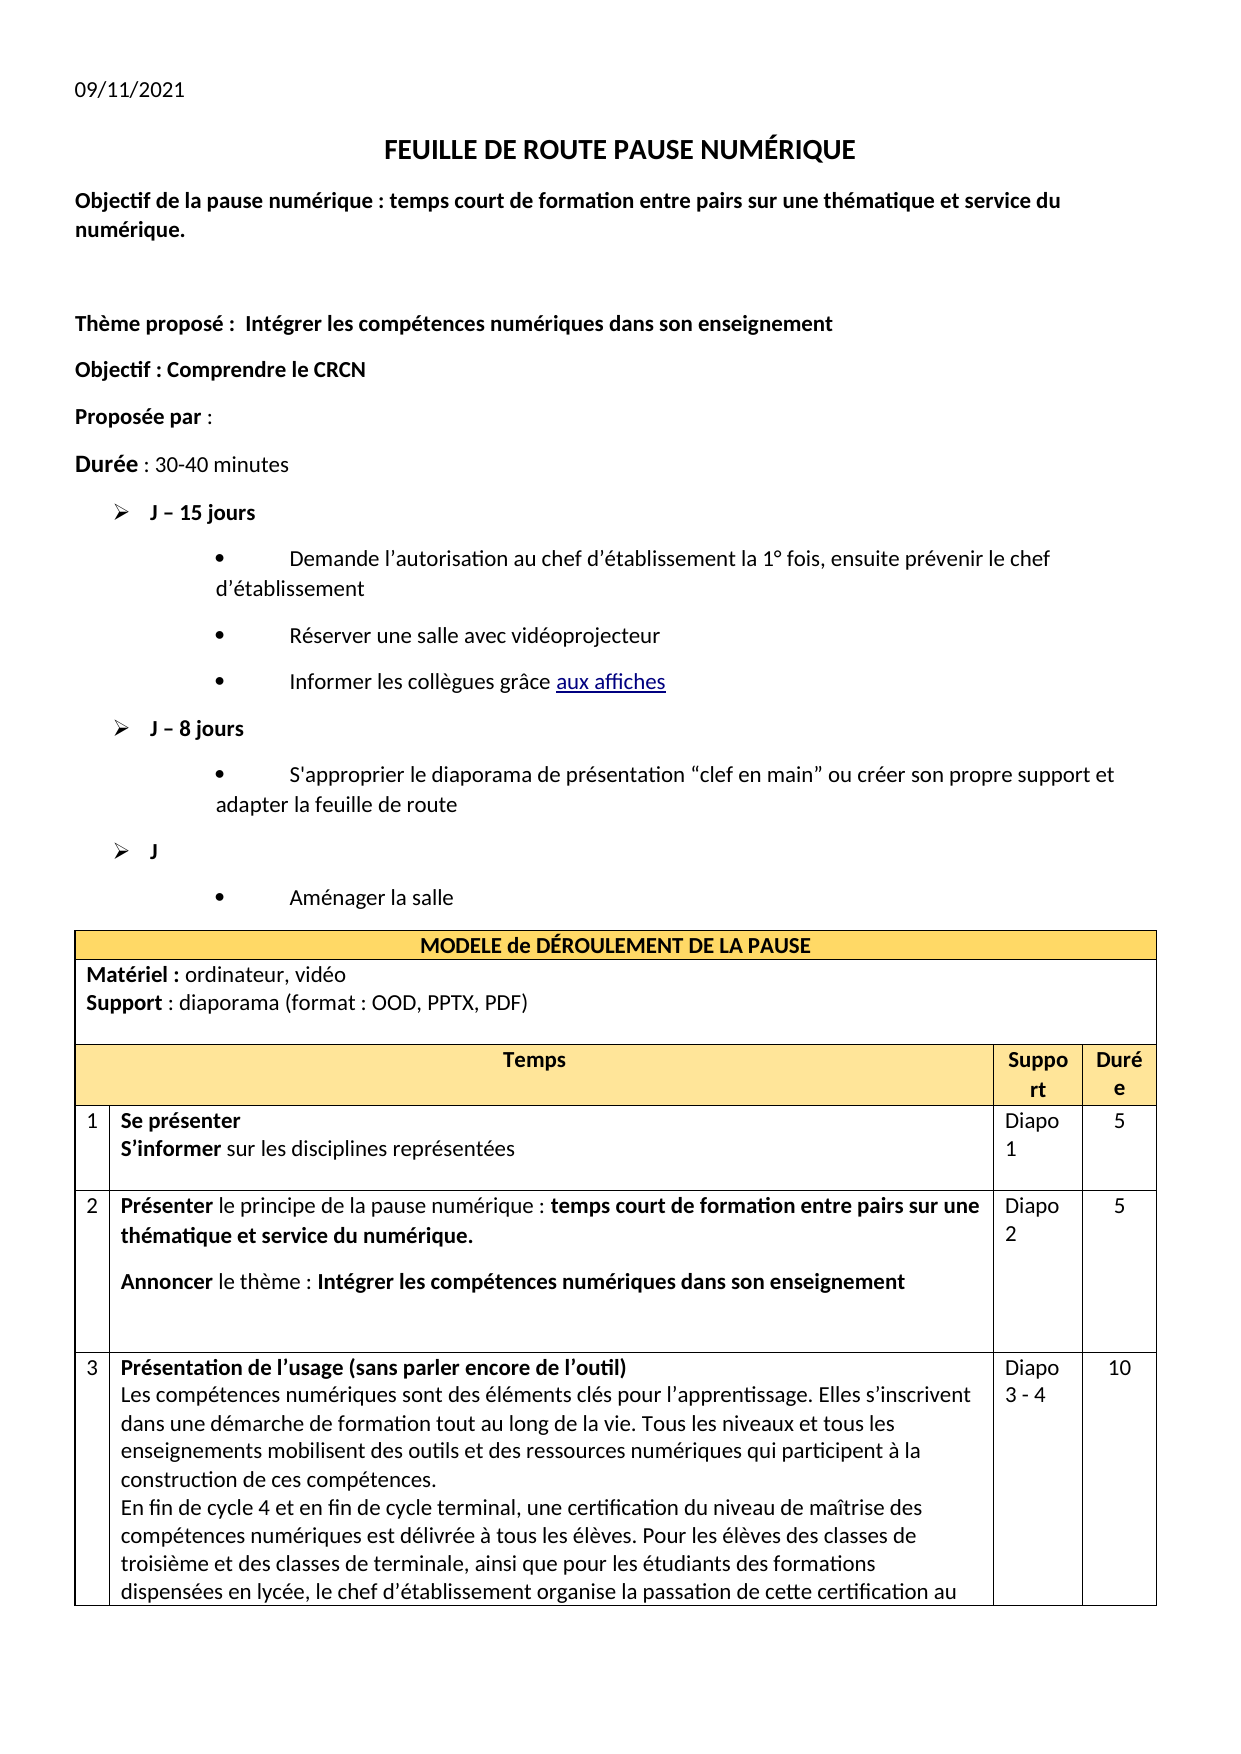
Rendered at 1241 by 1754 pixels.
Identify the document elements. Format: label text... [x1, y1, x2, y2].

text Objectif : Comprendre le CRCN [75, 355, 1165, 383]
table_cell 5 [1083, 1191, 1156, 1352]
text Proposée par : [75, 402, 1165, 430]
table_cell 5 [1083, 1106, 1156, 1190]
table_cell Support [994, 1045, 1082, 1105]
table_cell Diapo 2 [994, 1191, 1082, 1352]
table_cell Diapo 1 [994, 1106, 1082, 1190]
list J [112, 837, 1165, 865]
table_cell Durée [1083, 1045, 1156, 1105]
table_header MODELE de DÉROULEMENT DE LA PAUSE [76, 931, 1156, 959]
table_cell Présenter le principe de la pause numérique : temps court de formation entre pairs sur une thématique et service du numérique. Annoncer le thème : Intégrer les compétences numériques dans son enseignement [110, 1191, 993, 1352]
list Aménager la salle [216, 883, 1165, 911]
list Réserver une salle avec vidéoprojecteur [216, 621, 1165, 649]
table_cell Se présenter S’informer sur les disciplines représentées [110, 1106, 993, 1190]
table_cell Présentation de l’usage (sans parler encore de l’outil) Les compétences numériques sont des éléments clés pour l’apprentissage. Elles s’inscrivent dans une démarche de formation tout au long de la vie. Tous les niveaux et tous les enseignements mobilisent des outils et des ressources numériques qui participent à la construction de ces compétences. En fin de cycle 4 et en fin de cycle terminal, une certification du niveau de maîtrise des compétences numériques est délivrée à tous les élèves. Pour les élèves des classes de troisième et des classes de terminale, ainsi que pour les étudiants des formations dispensées en lycée, le chef d’établissement organise la passation de cette certification au [110, 1353, 993, 1605]
list Demande l’autorisation au chef d’établissement la 1° fois, ensuite prévenir le chef d’établissement [216, 544, 1165, 602]
table_cell 1 [76, 1106, 109, 1190]
table_cell 3 [76, 1353, 109, 1605]
list J – 15 jours [112, 498, 1165, 526]
table_cell 2 [76, 1191, 109, 1352]
list S'approprier le diaporama de présentation “clef en main” ou créer son propre support et adapter la feuille de route [216, 760, 1165, 818]
text Thème proposé : Intégrer les compétences numériques dans son enseignement [75, 309, 1165, 337]
list J – 8 jours [112, 714, 1165, 742]
text FEUILLE DE ROUTE PAUSE NUMÉRIQUE [75, 131, 1165, 167]
text Objectif de la pause numérique : temps court de formation entre pairs sur une thématique et service du numérique. [75, 186, 1165, 244]
table_cell Diapo 3 - 4 [994, 1353, 1082, 1605]
table_cell Matériel : ordinateur, vidéo Support : diaporama (format : OOD, PPTX, PDF) [76, 960, 1156, 1044]
table_cell Temps [76, 1045, 993, 1105]
text Durée : 30-40 minutes [75, 448, 1165, 479]
table_cell 10 [1083, 1353, 1156, 1605]
list Informer les collègues grâce aux affiches [216, 667, 1165, 695]
